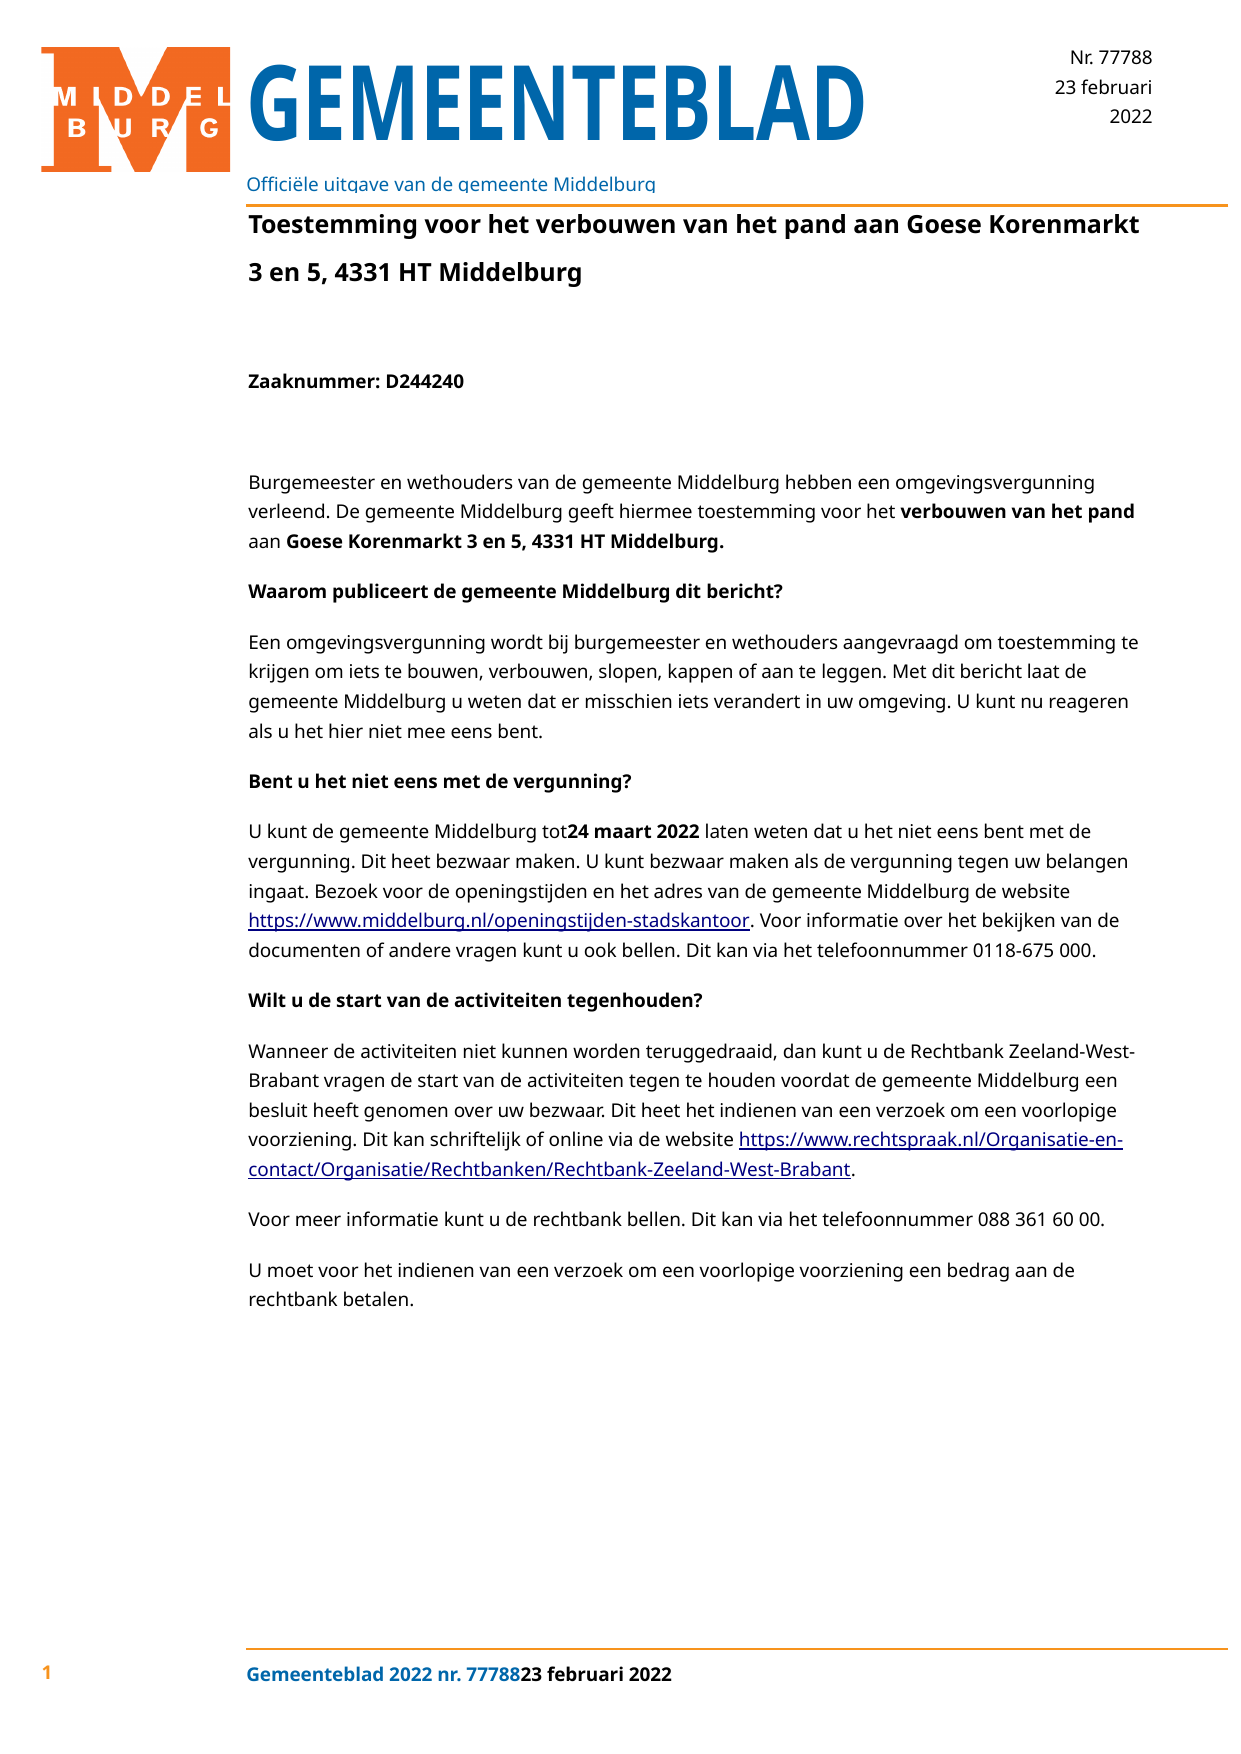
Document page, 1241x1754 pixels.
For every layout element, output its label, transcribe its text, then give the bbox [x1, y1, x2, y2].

text Waarom publiceert de gemeente Middelburg dit bericht? [248, 579, 1152, 604]
text U moet voor het indienen van een verzoek om een voorlopige voorziening een bedrag aan de rechtbank betalen. [248, 1257, 1152, 1312]
text Wanneer de activiteiten niet kunnen worden teruggedraaid, dan kunt u de Rechtbank Zeeland-West-Brabant vragen de start van de activiteiten tegen te houden voordat de gemeente Middelburg een besluit heeft genomen over uw bezwaar. Dit heet het indienen van een verzoek om een voorlopige voorziening. Dit kan schriftelijk of online via de website https://www.rechtspraak.nl/Organisatie-en-contact/Organisatie/Rechtbanken/Rechtbank-Zeeland-West-Brabant. [248, 1038, 1152, 1182]
text Wilt u de start van de activiteiten tegenhouden? [248, 987, 1152, 1013]
text U kunt de gemeente Middelburg tot24 maart 2022 laten weten dat u het niet eens bent met de vergunning. Dit heet bezwaar maken. U kunt bezwaar maken als de vergunning tegen uw belangen ingaat. Bezoek voor de openingstijden en het adres van de gemeente Middelburg de website https://www.middelburg.nl/openingstijden-stadskantoor. Voor informatie over het bekijken van de documenten of andere vragen kunt u ook bellen. Dit kan via het telefoonnummer 0118-675 000. [248, 819, 1152, 963]
text Burgemeester en wethouders van de gemeente Middelburg hebben een omgevingsvergunning verleend. De gemeente Middelburg geeft hiermee toestemming voor het verbouwen van het pand aan Goese Korenmarkt 3 en 5, 4331 HT Middelburg. [248, 469, 1152, 554]
text Voor meer informatie kunt u de rechtbank bellen. Dit kan via het telefoonnummer 088 361 60 00. [248, 1207, 1152, 1232]
text Toestemming voor het verbouwen van het pand aan Goese Korenmarkt 3 en 5, 4331 HT Middelburg [248, 207, 1152, 288]
text Bent u het niet eens met de vergunning? [248, 768, 1152, 794]
text Een omgevingsvergunning wordt bij burgemeester en wethouders aangevraagd om toestemming te krijgen om iets te bouwen, verbouwen, slopen, kappen of aan te leggen. Met dit bericht laat de gemeente Middelburg u weten dat er misschien iets verandert in uw omgeving. U kunt nu reageren als u het hier niet mee eens bent. [248, 629, 1152, 744]
picture [41, 47, 231, 172]
text Zaaknummer: D244240 [248, 368, 1152, 394]
